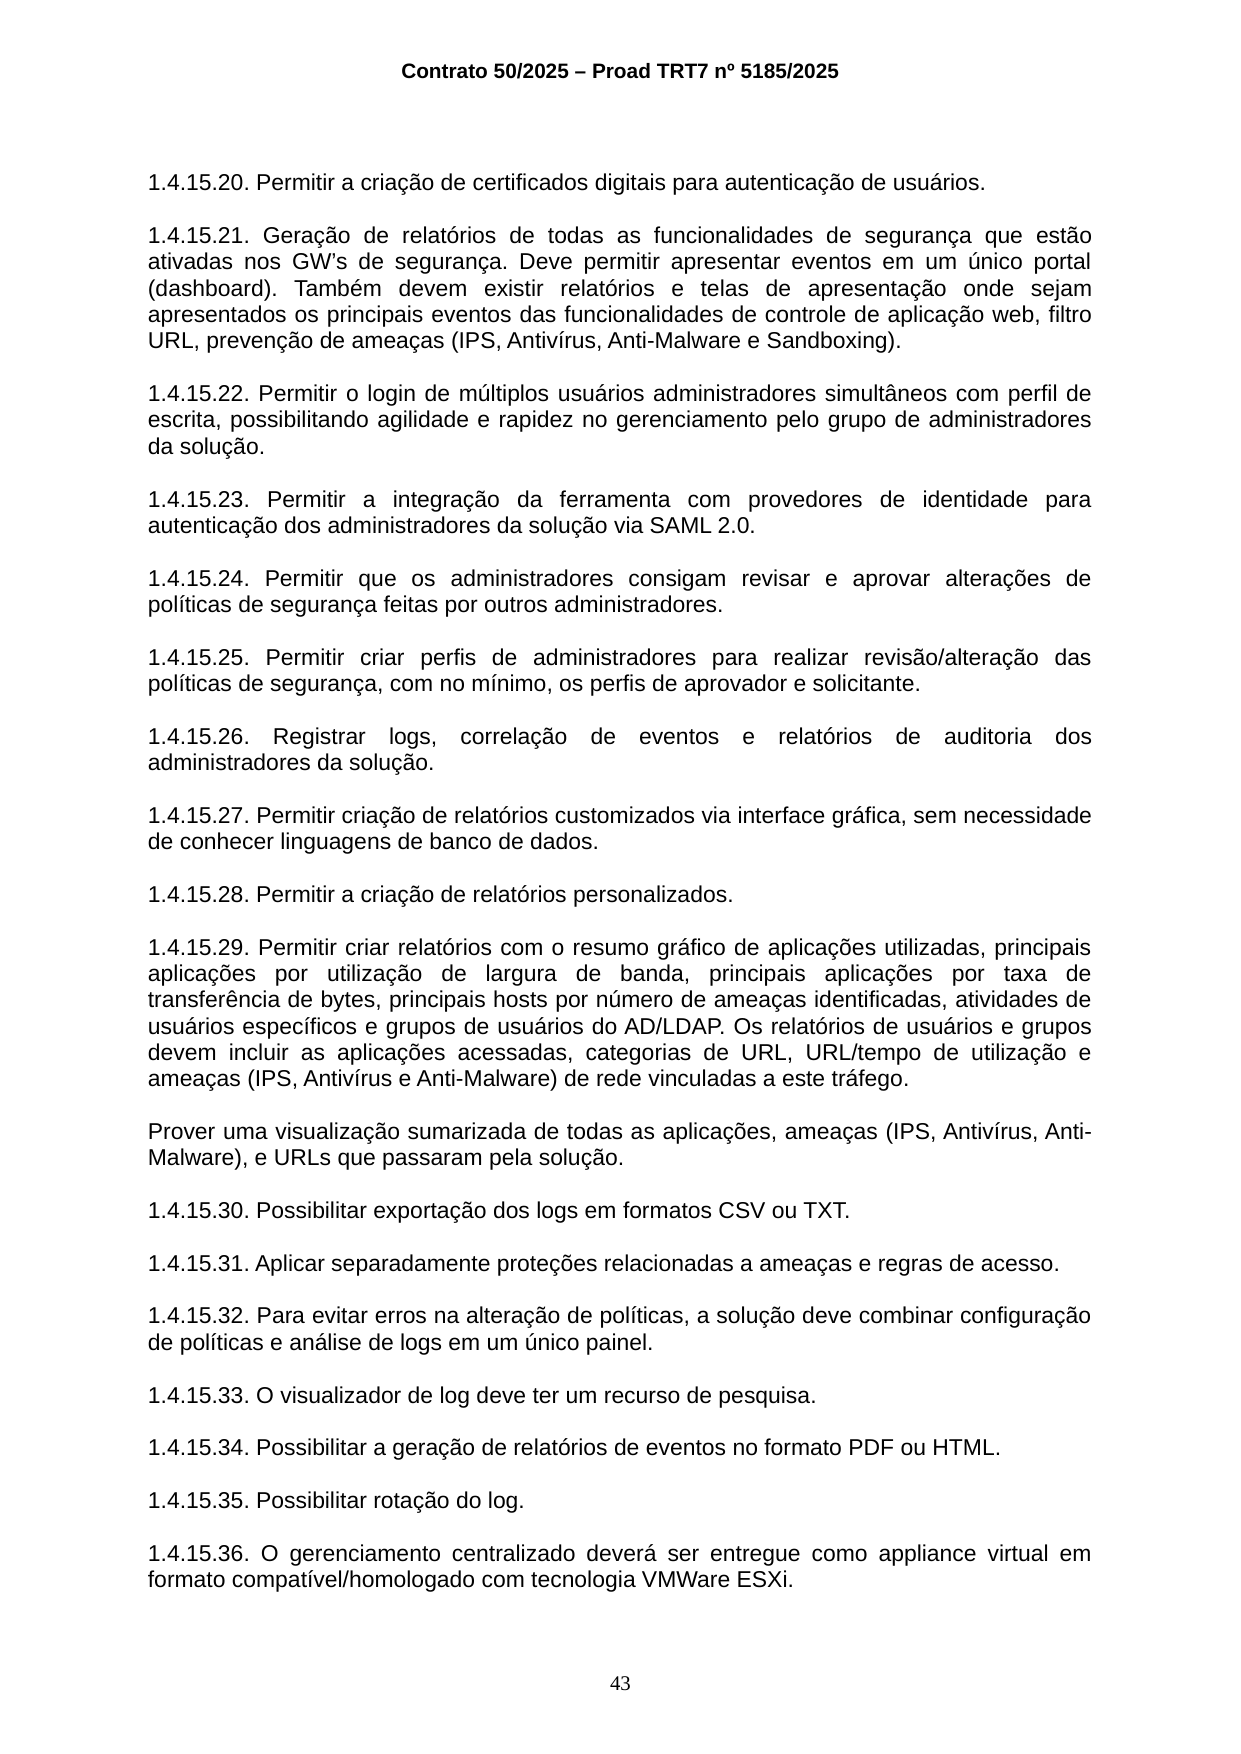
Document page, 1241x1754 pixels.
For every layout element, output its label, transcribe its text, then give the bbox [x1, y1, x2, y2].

text 1.4.15.26. Registrar logs, correlação de eventos e relatórios de auditoria dos administradores da solução. [148, 723, 1092, 775]
text 1.4.15.35. Possibilitar rotação do log. [148, 1487, 1092, 1513]
text 1.4.15.29. Permitir criar relatórios com o resumo gráfico de aplicações utilizadas, principais aplicações por utilização de largura de banda, principais aplicações por taxa de transferência de bytes, principais hosts por número de ameaças identificadas, atividades de usuários específicos e grupos de usuários do AD/LDAP. Os relatórios de usuários e grupos devem incluir as aplicações acessadas, categorias de URL, URL/tempo de utilização e ameaças (IPS, Antivírus e Anti-Malware) de rede vinculadas a este tráfego. [148, 933, 1092, 1092]
text 1.4.15.28. Permitir a criação de relatórios personalizados. [148, 881, 1092, 907]
text 1.4.15.20. Permitir a criação de certificados digitais para autenticação de usuários. [148, 169, 1092, 196]
text 1.4.15.33. O visualizador de log deve ter um recurso de pesquisa. [148, 1382, 1092, 1408]
text 1.4.15.21. Geração de relatórios de todas as funcionalidades de segurança que estão ativadas nos GW’s de segurança. Deve permitir apresentar eventos em um único portal (dashboard). Também devem existir relatórios e telas de apresentação onde sejam apresentados os principais eventos das funcionalidades de controle de aplicação web, filtro URL, prevenção de ameaças (IPS, Antivírus, Anti-Malware e Sandboxing). [148, 222, 1092, 354]
text 1.4.15.24. Permitir que os administradores consigam revisar e aprovar alterações de políticas de segurança feitas por outros administradores. [148, 564, 1092, 617]
text 1.4.15.25. Permitir criar perfis de administradores para realizar revisão/alteração das políticas de segurança, com no mínimo, os perfis de aprovador e solicitante. [148, 644, 1092, 696]
text 1.4.15.30. Possibilitar exportação dos logs em formatos CSV ou TXT. [148, 1197, 1092, 1223]
text 1.4.15.31. Aplicar separadamente proteções relacionadas a ameaças e regras de acesso. [148, 1250, 1092, 1276]
text 1.4.15.23. Permitir a integração da ferramenta com provedores de identidade para autenticação dos administradores da solução via SAML 2.0. [148, 486, 1092, 538]
text 1.4.15.34. Possibilitar a geração de relatórios de eventos no formato PDF ou HTML. [148, 1434, 1092, 1461]
text 1.4.15.36. O gerenciamento centralizado deverá ser entregue como appliance virtual em formato compatível/homologado com tecnologia VMWare ESXi. [148, 1540, 1092, 1592]
text 1.4.15.27. Permitir criação de relatórios customizados via interface gráfica, sem necessidade de conhecer linguagens de banco de dados. [148, 802, 1092, 854]
text 1.4.15.32. Para evitar erros na alteração de políticas, a solução deve combinar configuração de políticas e análise de logs em um único painel. [148, 1302, 1092, 1355]
text 1.4.15.22. Permitir o login de múltiplos usuários administradores simultâneos com perfil de escrita, possibilitando agilidade e rapidez no gerenciamento pelo grupo de administradores da solução. [148, 380, 1092, 459]
text Prover uma visualização sumarizada de todas as aplicações, ameaças (IPS, Antivírus, Anti-Malware), e URLs que passaram pela solução. [148, 1118, 1092, 1171]
